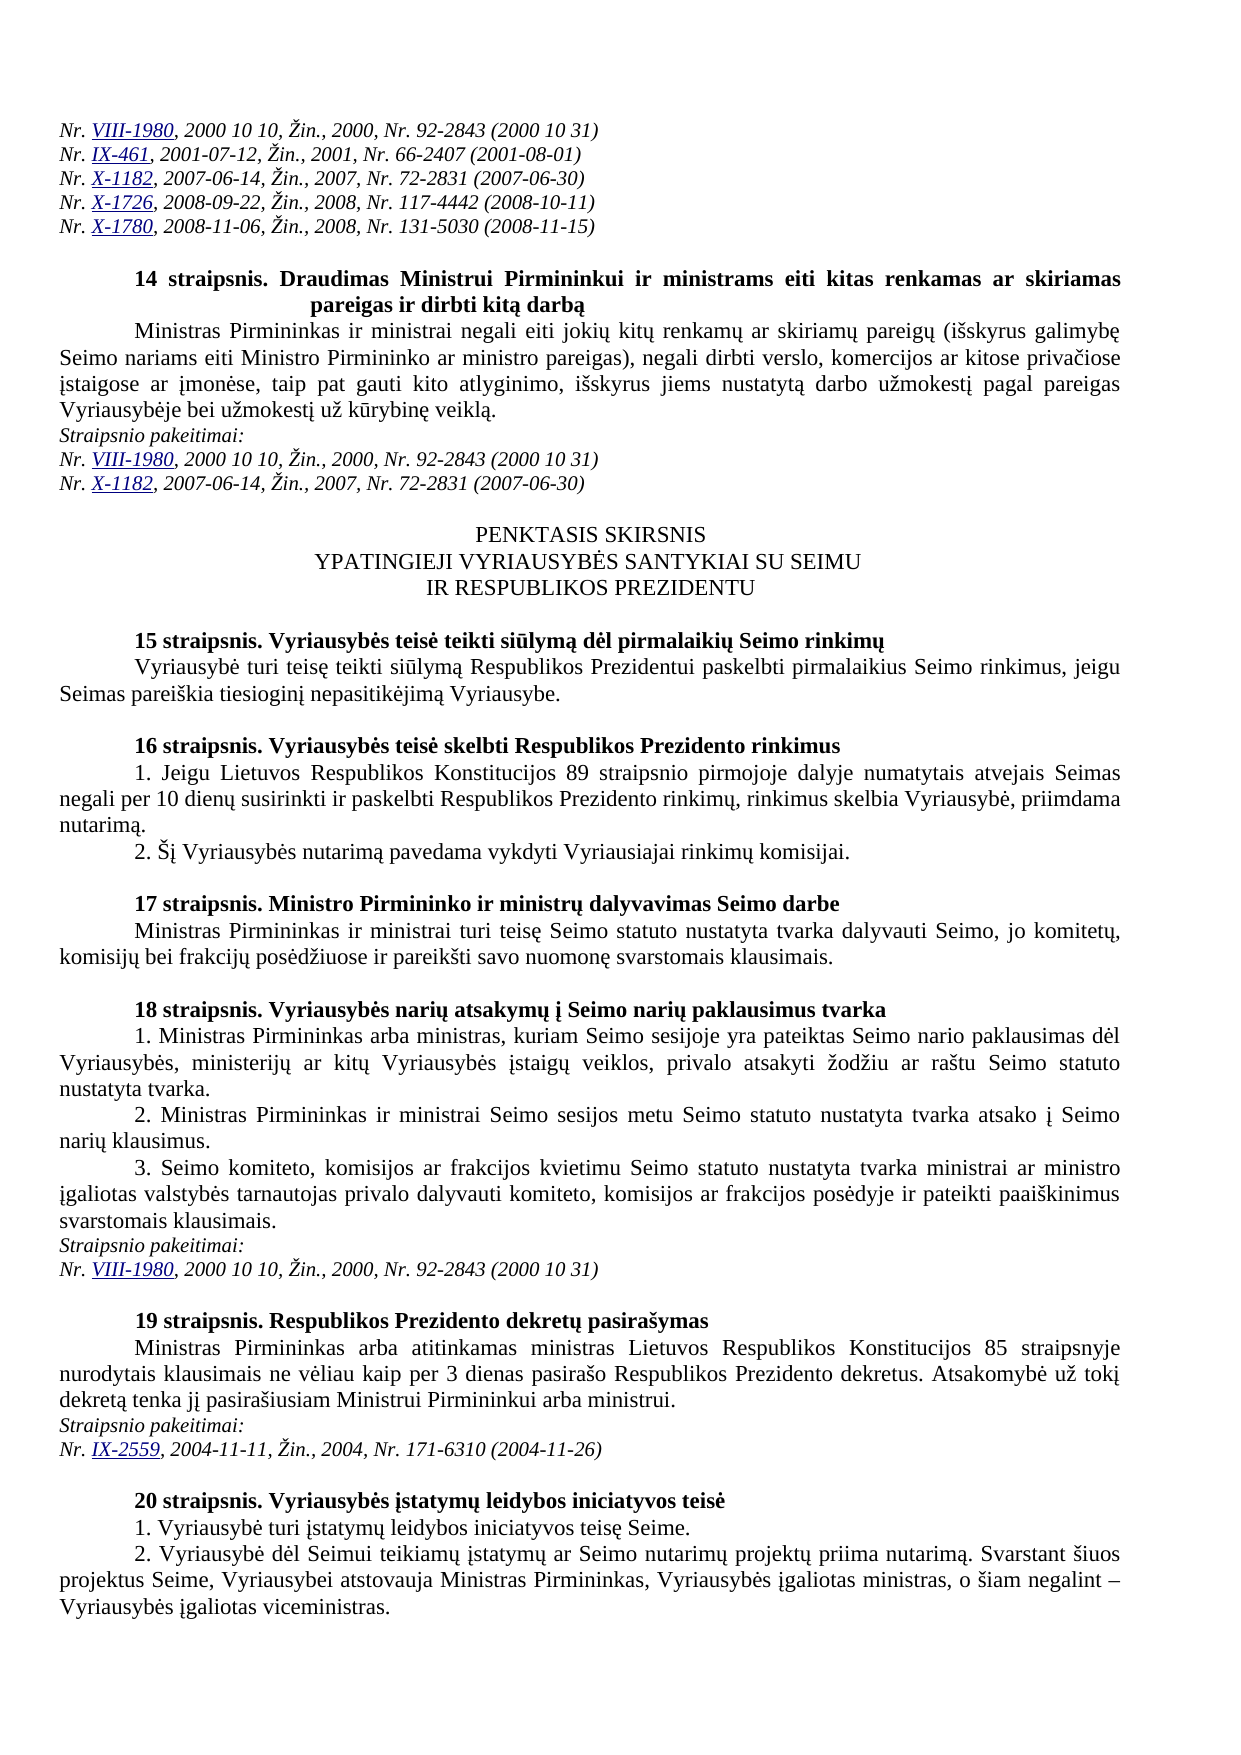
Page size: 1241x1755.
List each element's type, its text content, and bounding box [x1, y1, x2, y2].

text Ministras Pirmininkas arba atitinkamas ministras Lietuvos Respublikos Konstitucijos 85 straipsnyje nurodytais klausimais ne vėliau kaip per 3 dienas pasirašo Respublikos Prezidento dekretus. Atsakomybė už tokį dekretą tenka jį pasirašiusiam Ministrui Pirmininkui arba ministrui. [59, 1334, 1122, 1413]
text 2. Šį Vyriausybės nutarimą pavedama vykdyti Vyriausiajai rinkimų komisijai. [59, 838, 1122, 864]
text Nr. X-1182, 2007-06-14, Žin., 2007, Nr. 72-2831 (2007-06-30) [59, 166, 1122, 190]
text Nr. IX-2559, 2004-11-11, Žin., 2004, Nr. 171-6310 (2004-11-26) [59, 1437, 1122, 1461]
text Nr. IX-461, 2001-07-12, Žin., 2001, Nr. 66-2407 (2001-08-01) [59, 142, 1122, 166]
text Nr. X-1726, 2008-09-22, Žin., 2008, Nr. 117-4442 (2008-10-11) [59, 190, 1122, 214]
text 17 straipsnis. Ministro Pirmininko ir ministrų dalyvavimas Seimo darbe [59, 890, 1122, 917]
text Nr. VIII-1980, 2000 10 10, Žin., 2000, Nr. 92-2843 (2000 10 31) [59, 118, 1122, 142]
text Nr. VIII-1980, 2000 10 10, Žin., 2000, Nr. 92-2843 (2000 10 31) [59, 447, 1122, 471]
text Nr. X-1182, 2007-06-14, Žin., 2007, Nr. 72-2831 (2007-06-30) [59, 471, 1122, 495]
text 18 straipsnis. Vyriausybės narių atsakymų į Seimo narių paklausimus tvarka [59, 996, 1122, 1022]
text YPATINGIEJI VYRIAUSYBĖS SANTYKIAI SU SEIMU [59, 548, 1122, 574]
text 1. Ministras Pirmininkas arba ministras, kuriam Seimo sesijoje yra pateiktas Seimo nario paklausimas dėl Vyriausybės, ministerijų ar kitų Vyriausybės įstaigų veiklos, privalo atsakyti žodžiu ar raštu Seimo statuto nustatyta tvarka. [59, 1022, 1122, 1101]
text 1. Vyriausybė turi įstatymų leidybos iniciatyvos teisę Seime. [59, 1514, 1122, 1540]
text 2. Vyriausybė dėl Seimui teikiamų įstatymų ar Seimo nutarimų projektų priima nutarimą. Svarstant šiuos projektus Seime, Vyriausybei atstovauja Ministras Pirmininkas, Vyriausybės įgaliotas ministras, o šiam negalint – Vyriausybės įgaliotas viceministras. [59, 1540, 1122, 1619]
text Vyriausybė turi teisę teikti siūlymą Respublikos Prezidentui paskelbti pirmalaikius Seimo rinkimus, jeigu Seimas pareiškia tiesioginį nepasitikėjimą Vyriausybe. [59, 653, 1122, 706]
text 3. Seimo komiteto, komisijos ar frakcijos kvietimu Seimo statuto nustatyta tvarka ministrai ar ministro įgaliotas valstybės tarnautojas privalo dalyvauti komiteto, komisijos ar frakcijos posėdyje ir pateikti paaiškinimus svarstomais klausimais. [59, 1154, 1122, 1233]
text 2. Ministras Pirmininkas ir ministrai Seimo sesijos metu Seimo statuto nustatyta tvarka atsako į Seimo narių klausimus. [59, 1101, 1122, 1154]
text 20 straipsnis. Vyriausybės įstatymų leidybos iniciatyvos teisė [59, 1487, 1122, 1514]
text 14 straipsnis. Draudimas Ministrui Pirmininkui ir ministrams eiti kitas renkamas ar skiriamas pareigas ir dirbti kitą darbą [134, 265, 1122, 317]
text Nr. X-1780, 2008-11-06, Žin., 2008, Nr. 131-5030 (2008-11-15) [59, 214, 1122, 238]
text Nr. VIII-1980, 2000 10 10, Žin., 2000, Nr. 92-2843 (2000 10 31) [59, 1257, 1122, 1281]
text Penktasis skirsnis [59, 521, 1122, 548]
text Straipsnio pakeitimai: [59, 1233, 1122, 1257]
text 1. Jeigu Lietuvos Respublikos Konstitucijos 89 straipsnio pirmojoje dalyje numatytais atvejais Seimas negali per 10 dienų susirinkti ir paskelbti Respublikos Prezidento rinkimų, rinkimus skelbia Vyriausybė, priimdama nutarimą. [59, 759, 1122, 838]
text IR RESPUBLIKOS PREZIDENTU [59, 574, 1122, 601]
text 16 straipsnis. Vyriausybės teisė skelbti Respublikos Prezidento rinkimus [59, 732, 1122, 759]
text Ministras Pirmininkas ir ministrai turi teisę Seimo statuto nustatyta tvarka dalyvauti Seimo, jo komitetų, komisijų bei frakcijų posėdžiuose ir pareikšti savo nuomonę svarstomais klausimais. [59, 917, 1122, 969]
text 15 straipsnis. Vyriausybės teisė teikti siūlymą dėl pirmalaikių Seimo rinkimų [59, 627, 1122, 653]
text Ministras Pirmininkas ir ministrai negali eiti jokių kitų renkamų ar skiriamų pareigų (išskyrus galimybę Seimo nariams eiti Ministro Pirmininko ar ministro pareigas), negali dirbti verslo, komercijos ar kitose privačiose įstaigose ar įmonėse, taip pat gauti kito atlyginimo, išskyrus jiems nustatytą darbo užmokestį pagal pareigas Vyriausybėje bei užmokestį už kūrybinę veiklą. [59, 317, 1122, 423]
text Straipsnio pakeitimai: [59, 423, 1122, 447]
text 19 straipsnis. Respublikos Prezidento dekretų pasirašymas [59, 1307, 1122, 1334]
text Straipsnio pakeitimai: [59, 1413, 1122, 1437]
